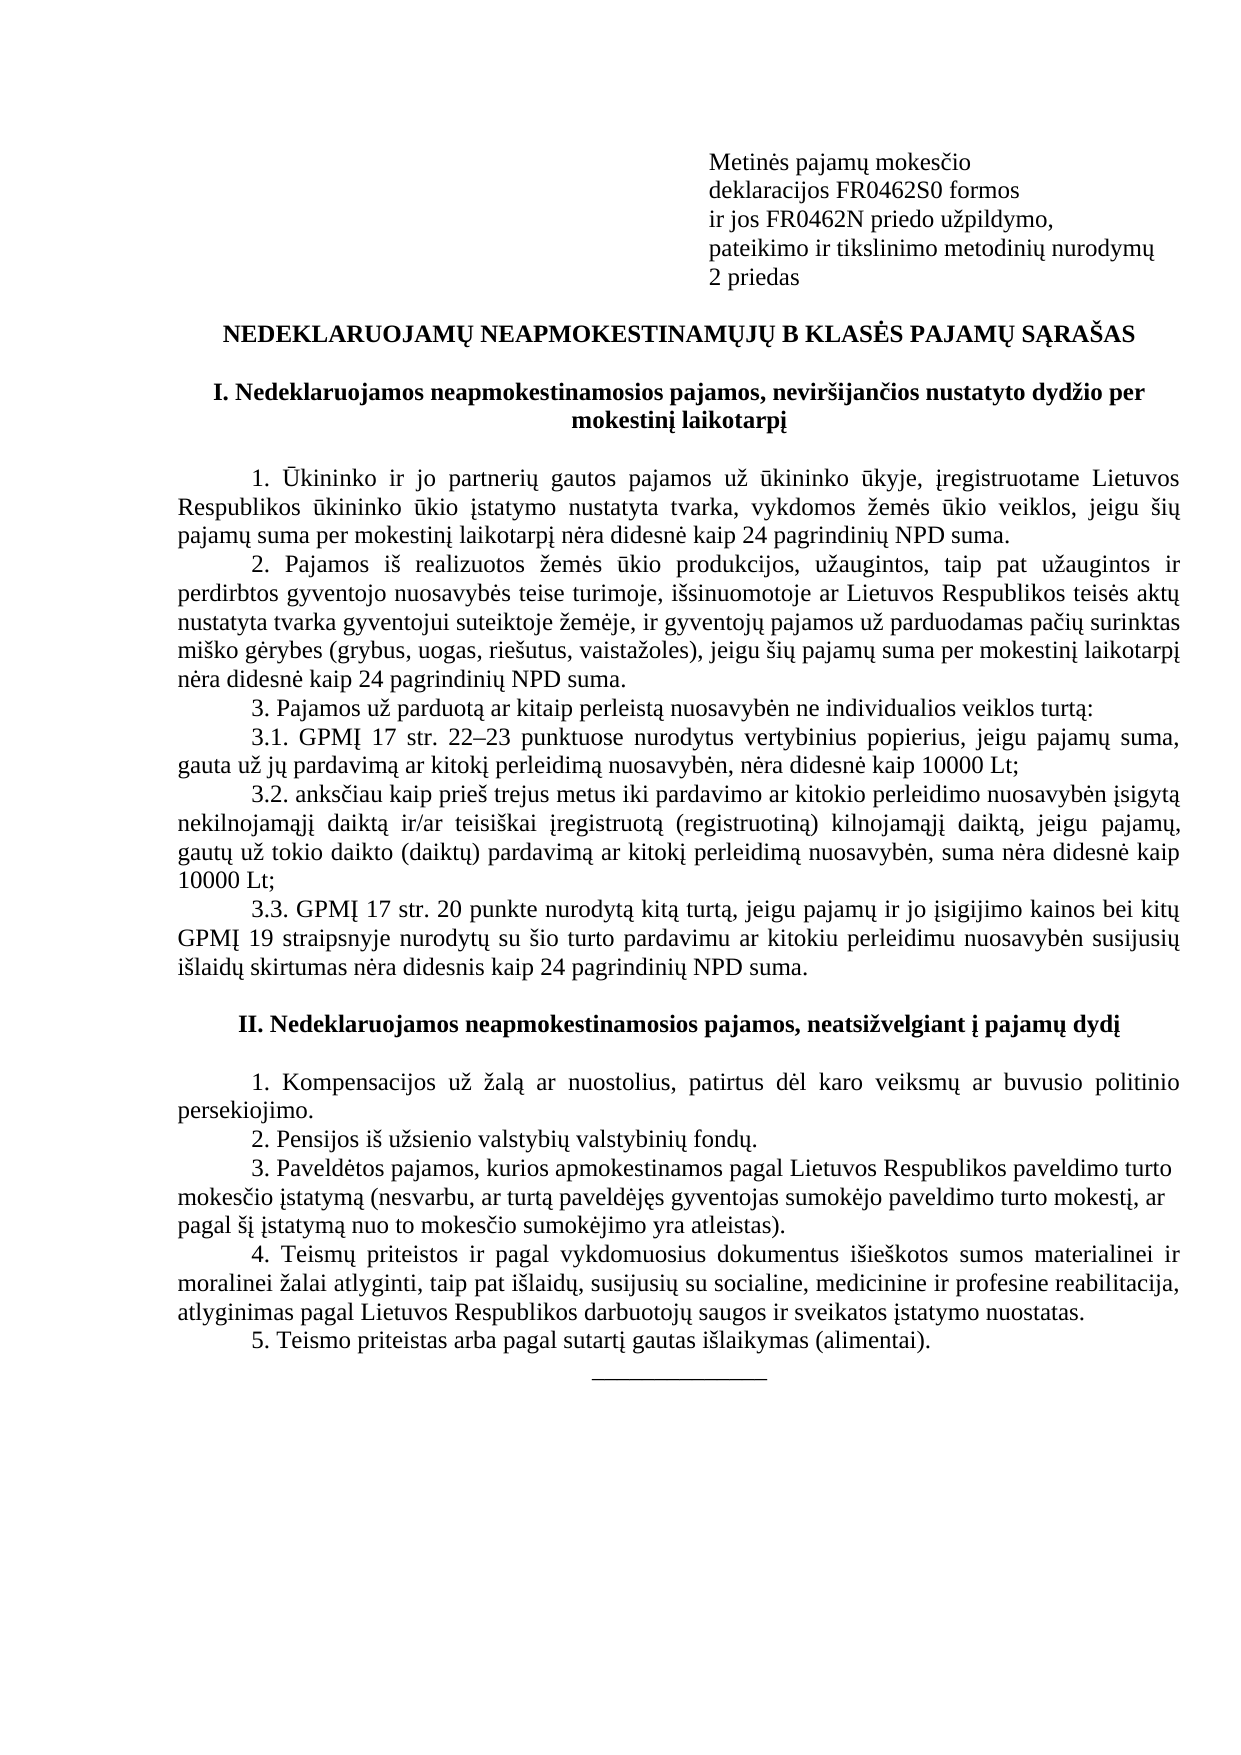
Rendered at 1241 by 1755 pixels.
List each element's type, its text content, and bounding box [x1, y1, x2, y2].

text 1. Kompensacijos už žalą ar nuostolius, patirtus dėl karo veiksmų ar buvusio politinio persekiojimo. [177, 1067, 1181, 1124]
text Metinės pajamų mokesčio [177, 147, 1181, 176]
text ir jos FR0462N priedo užpildymo, [177, 204, 1181, 233]
text 3. Paveldėtos pajamos, kurios apmokestinamos pagal Lietuvos Respublikos paveldimo turto mokesčio įstatymą (nesvarbu, ar turtą paveldėjęs gyventojas sumokėjo paveldimo turto mokestį, ar pagal šį įstatymą nuo to mokesčio sumokėjimo yra atleistas). [177, 1153, 1181, 1239]
text 5. Teismo priteistas arba pagal sutartį gautas išlaikymas (alimentai). [177, 1326, 1181, 1354]
text 4. Teismų priteistos ir pagal vykdomuosius dokumentus išieškotos sumos materialinei ir moralinei žalai atlyginti, taip pat išlaidų, susijusių su socialine, medicinine ir profesine reabilitacija, atlyginimas pagal Lietuvos Respublikos darbuotojų saugos ir sveikatos įstatymo nuostatas. [177, 1239, 1181, 1326]
text 3.3. GPMĮ 17 str. 20 punkte nurodytą kitą turtą, jeigu pajamų ir jo įsigijimo kainos bei kitų GPMĮ 19 straipsnyje nurodytų su šio turto pardavimu ar kitokiu perleidimu nuosavybėn susijusių išlaidų skirtumas nėra didesnis kaip 24 pagrindinių NPD suma. [177, 894, 1181, 981]
text ______________ [177, 1354, 1181, 1383]
text 2 priedas [177, 262, 1181, 291]
text 3.2. anksčiau kaip prieš trejus metus iki pardavimo ar kitokio perleidimo nuosavybėn įsigytą nekilnojamąjį daiktą ir/ar teisiškai įregistruotą (registruotiną) kilnojamąjį daiktą, jeigu pajamų, gautų už tokio daikto (daiktų) pardavimą ar kitokį perleidimą nuosavybėn, suma nėra didesnė kaip 10000 Lt; [177, 779, 1181, 894]
text deklaracijos FR0462S0 formos [177, 176, 1181, 204]
text NEDEKLARUOJAMŲ NEAPMOKESTINAMŲJŲ B KLASĖS PAJAMŲ SĄRAŠAS [177, 319, 1181, 348]
text I. Nedeklaruojamos neapmokestinamosios pajamos, neviršijančios nustatyto dydžio per mokestinį laikotarpį [177, 377, 1181, 434]
text 2. Pensijos iš užsienio valstybių valstybinių fondų. [177, 1124, 1181, 1153]
text II. Nedeklaruojamos neapmokestinamosios pajamos, neatsižvelgiant į pajamų dydį [177, 1009, 1181, 1038]
text 3.1. GPMĮ 17 str. 22–23 punktuose nurodytus vertybinius popierius, jeigu pajamų suma, gauta už jų pardavimą ar kitokį perleidimą nuosavybėn, nėra didesnė kaip 10000 Lt; [177, 722, 1181, 779]
text 2. Pajamos iš realizuotos žemės ūkio produkcijos, užaugintos, taip pat užaugintos ir perdirbtos gyventojo nuosavybės teise turimoje, išsinuomotoje ar Lietuvos Respublikos teisės aktų nustatyta tvarka gyventojui suteiktoje žemėje, ir gyventojų pajamos už parduodamas pačių surinktas miško gėrybes (grybus, uogas, riešutus, vaistažoles), jeigu šių pajamų suma per mokestinį laikotarpį nėra didesnė kaip 24 pagrindinių NPD suma. [177, 549, 1181, 693]
text 3. Pajamos už parduotą ar kitaip perleistą nuosavybėn ne individualios veiklos turtą: [177, 693, 1181, 722]
text 1. Ūkininko ir jo partnerių gautos pajamos už ūkininko ūkyje, įregistruotame Lietuvos Respublikos ūkininko ūkio įstatymo nustatyta tvarka, vykdomos žemės ūkio veiklos, jeigu šių pajamų suma per mokestinį laikotarpį nėra didesnė kaip 24 pagrindinių NPD suma. [177, 463, 1181, 549]
text pateikimo ir tikslinimo metodinių nurodymų [177, 233, 1181, 262]
